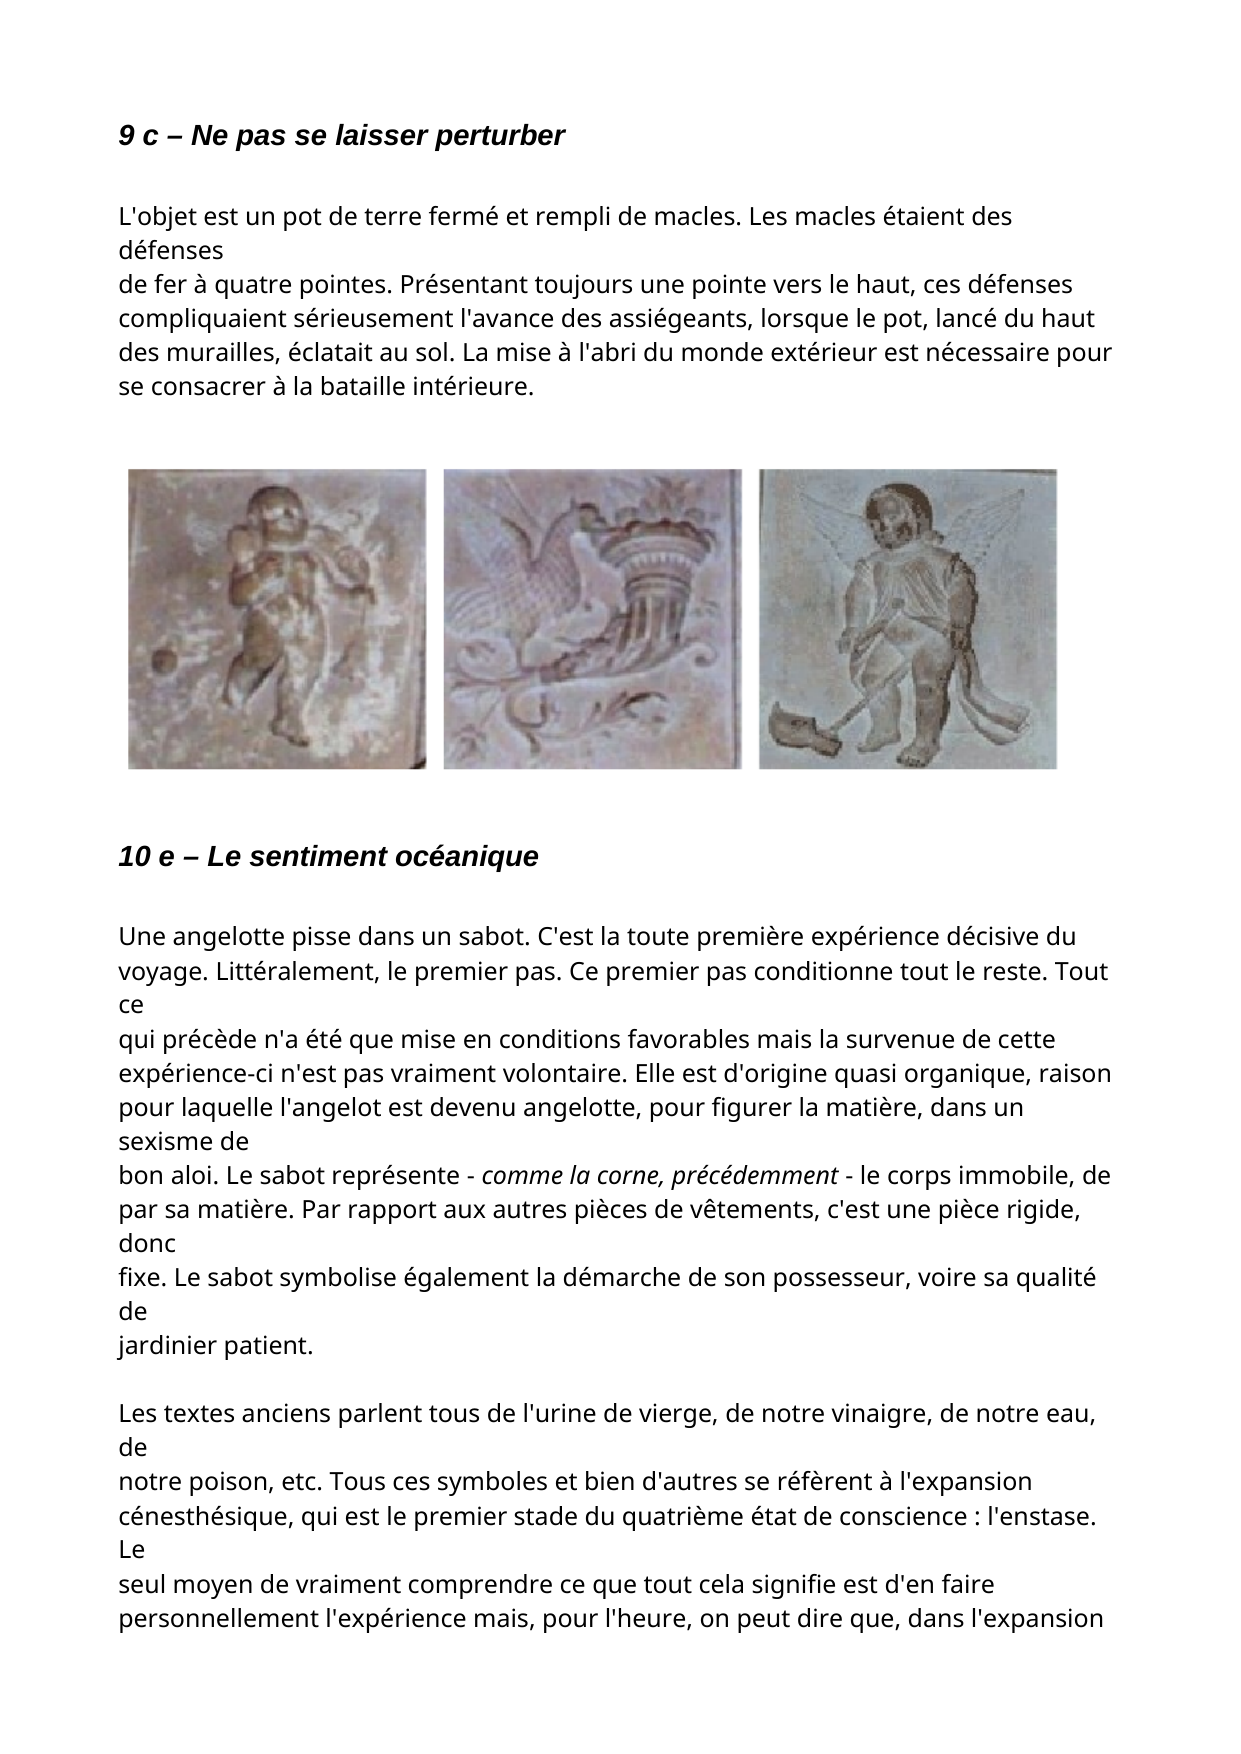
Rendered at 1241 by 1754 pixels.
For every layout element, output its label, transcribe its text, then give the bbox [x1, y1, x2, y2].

text cénesthésique, qui est le premier stade du quatrième état de conscience : l'enstase. Le [118, 1498, 1122, 1566]
text seul moyen de vraiment comprendre ce que tout cela signifie est d'en faire personnellement l'expérience mais, pour l'heure, on peut dire que, dans l'expansion [118, 1566, 1122, 1634]
text voyage. Littéralement, le premier pas. Ce premier pas conditionne tout le reste. Tout ce [118, 953, 1122, 1021]
text notre poison, etc. Tous ces symboles et bien d'autres se réfèrent à l'expansion [118, 1464, 1122, 1498]
picture [86, 460, 1091, 780]
subtitle 9 c – Ne pas se laisser perturber [118, 118, 1122, 152]
text pour laquelle l'angelot est devenu angelotte, pour figurer la matière, dans un sexisme de [118, 1089, 1122, 1157]
text bon aloi. Le sabot représente - comme la corne, précédemment - le corps immobile, de [118, 1157, 1122, 1192]
text compliquaient sérieusement l'avance des assiégeants, lorsque le pot, lancé du haut des murailles, éclatait au sol. La mise à l'abri du monde extérieur est nécessaire pour se consacrer à la bataille intérieure. [118, 300, 1122, 403]
text Une angelotte pisse dans un sabot. C'est la toute première expérience décisive du [118, 919, 1122, 953]
text L'objet est un pot de terre fermé et rempli de macles. Les macles étaient des défenses [118, 198, 1122, 266]
text Les textes anciens parlent tous de l'urine de vierge, de notre vinaigre, de notre eau, de [118, 1396, 1122, 1464]
text de fer à quatre pointes. Présentant toujours une pointe vers le haut, ces défenses [118, 266, 1122, 300]
text expérience-ci n'est pas vraiment volontaire. Elle est d'origine quasi organique, raison [118, 1055, 1122, 1089]
text par sa matière. Par rapport aux autres pièces de vêtements, c'est une pièce rigide, donc [118, 1192, 1122, 1260]
text fixe. Le sabot symbolise également la démarche de son possesseur, voire sa qualité de [118, 1260, 1122, 1328]
text jardinier patient. [118, 1328, 1122, 1362]
text qui précède n'a été que mise en conditions favorables mais la survenue de cette [118, 1021, 1122, 1055]
subtitle 10 e – Le sentiment océanique [118, 839, 1122, 872]
